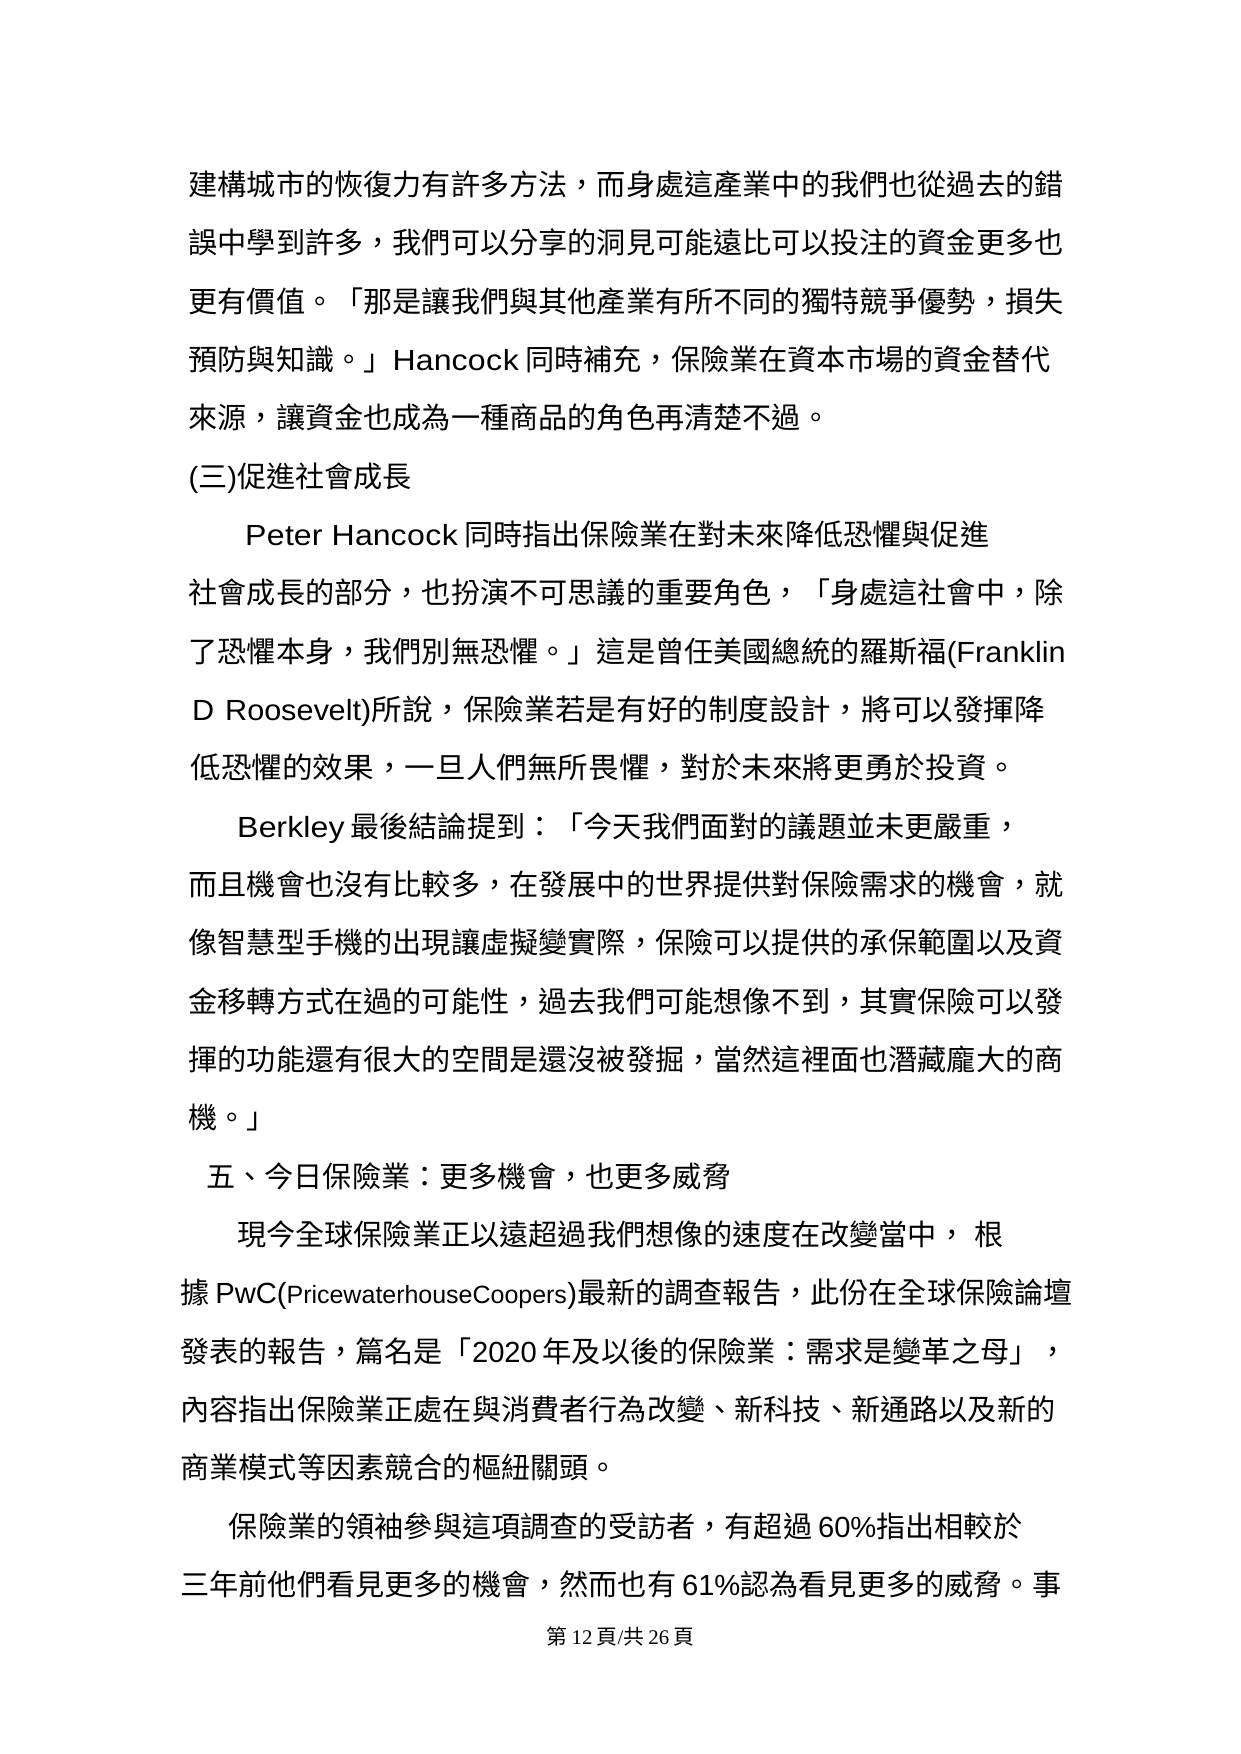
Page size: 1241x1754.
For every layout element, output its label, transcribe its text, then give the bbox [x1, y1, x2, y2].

text 而且機會也沒有比較多，在發展中的世界提供對保險需求的機會，就 [148, 849, 1082, 907]
text 來源，讓資金也成為一種商品的角色再清楚不過。 [148, 382, 1092, 440]
text 機。」 [148, 1082, 1082, 1140]
text 商業模式等因素競合的樞紐關頭。 [148, 1432, 1092, 1490]
text 誤中學到許多，我們可以分享的洞見可能遠比可以投注的資金更多也 [148, 207, 1092, 265]
text 內容指出保險業正處在與消費者行為改變、新科技、新通路以及新的 [148, 1374, 1092, 1432]
text Berkley最後結論提到：「今天我們面對的議題並未更嚴重， [148, 790, 1082, 849]
text 保險業的領袖參與這項調查的受訪者，有超過60%指出相較於 [148, 1490, 1092, 1549]
text 社會成長的部分，也扮演不可思議的重要角色，「身處這社會中，除 [148, 557, 1081, 615]
text 現今全球保險業正以遠超過我們想像的速度在改變當中， 根 [148, 1199, 1092, 1257]
text 發表的報告，篇名是「2020年及以後的保險業：需求是變革之母」， [148, 1315, 1092, 1374]
text 建構城市的恢復力有許多方法，而身處這產業中的我們也從過去的錯 [148, 149, 1092, 207]
text D Roosevelt)所說，保險業若是有好的制度設計，將可以發揮降 [148, 674, 1081, 732]
text 了恐懼本身，我們別無恐懼。」這是曾任美國總統的羅斯福(Franklin [148, 615, 1081, 674]
text Peter Hancock同時指出保險業在對未來降低恐懼與促進 [148, 499, 1081, 557]
text 更有價值。「那是讓我們與其他產業有所不同的獨特競爭優勢，損失 [148, 265, 1092, 324]
text 預防與知識。」Hancock同時補充，保險業在資本市場的資金替代 [148, 324, 1092, 382]
text 三年前他們看見更多的機會，然而也有61%認為看見更多的威脅。事 [148, 1549, 1092, 1607]
text 據PwC(PricewaterhouseCoopers)最新的調查報告，此份在全球保險論壇 [148, 1257, 1092, 1315]
text 五、今日保險業：更多機會，也更多威脅 [148, 1140, 1092, 1199]
text 金移轉方式在過的可能性，過去我們可能想像不到，其實保險可以發 [148, 965, 1082, 1024]
text 低恐懼的效果，一旦人們無所畏懼，對於未來將更勇於投資。 [148, 732, 1081, 790]
text 揮的功能還有很大的空間是還沒被發掘，當然這裡面也潛藏龐大的商 [148, 1024, 1082, 1082]
text (三)促進社會成長 [148, 440, 1092, 499]
text 像智慧型手機的出現讓虛擬變實際，保險可以提供的承保範圍以及資 [148, 907, 1082, 965]
